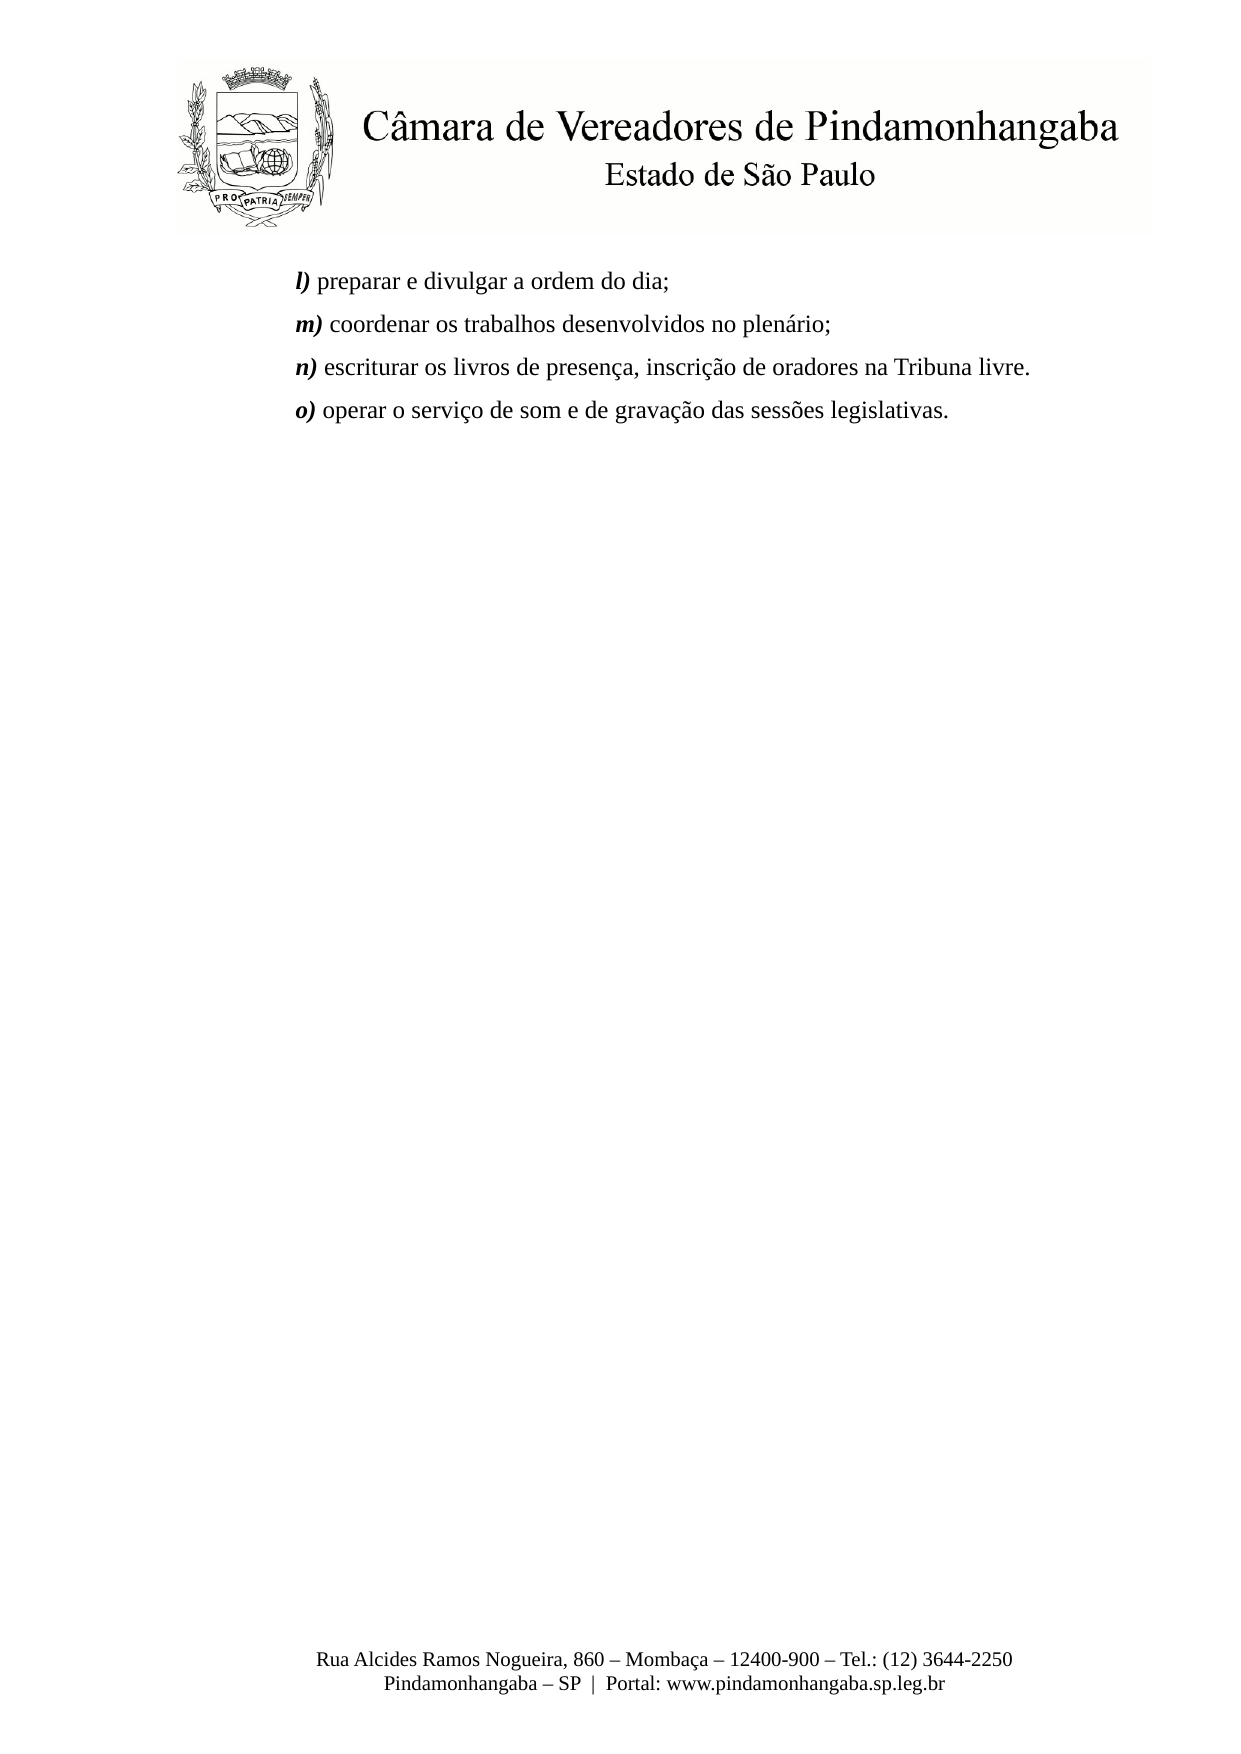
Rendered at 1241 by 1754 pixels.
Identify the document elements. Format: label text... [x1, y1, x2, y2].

text n) escriturar os livros de presença, inscrição de oradores na Tribuna livre. [177, 352, 1152, 381]
text o) operar o serviço de som e de gravação das sessões legislativas. [177, 395, 1152, 424]
text l) preparar e divulgar a ordem do dia; [177, 266, 1152, 295]
text m) coordenar os trabalhos desenvolvidos no plenário; [177, 309, 1152, 338]
picture [177, 59, 1152, 236]
